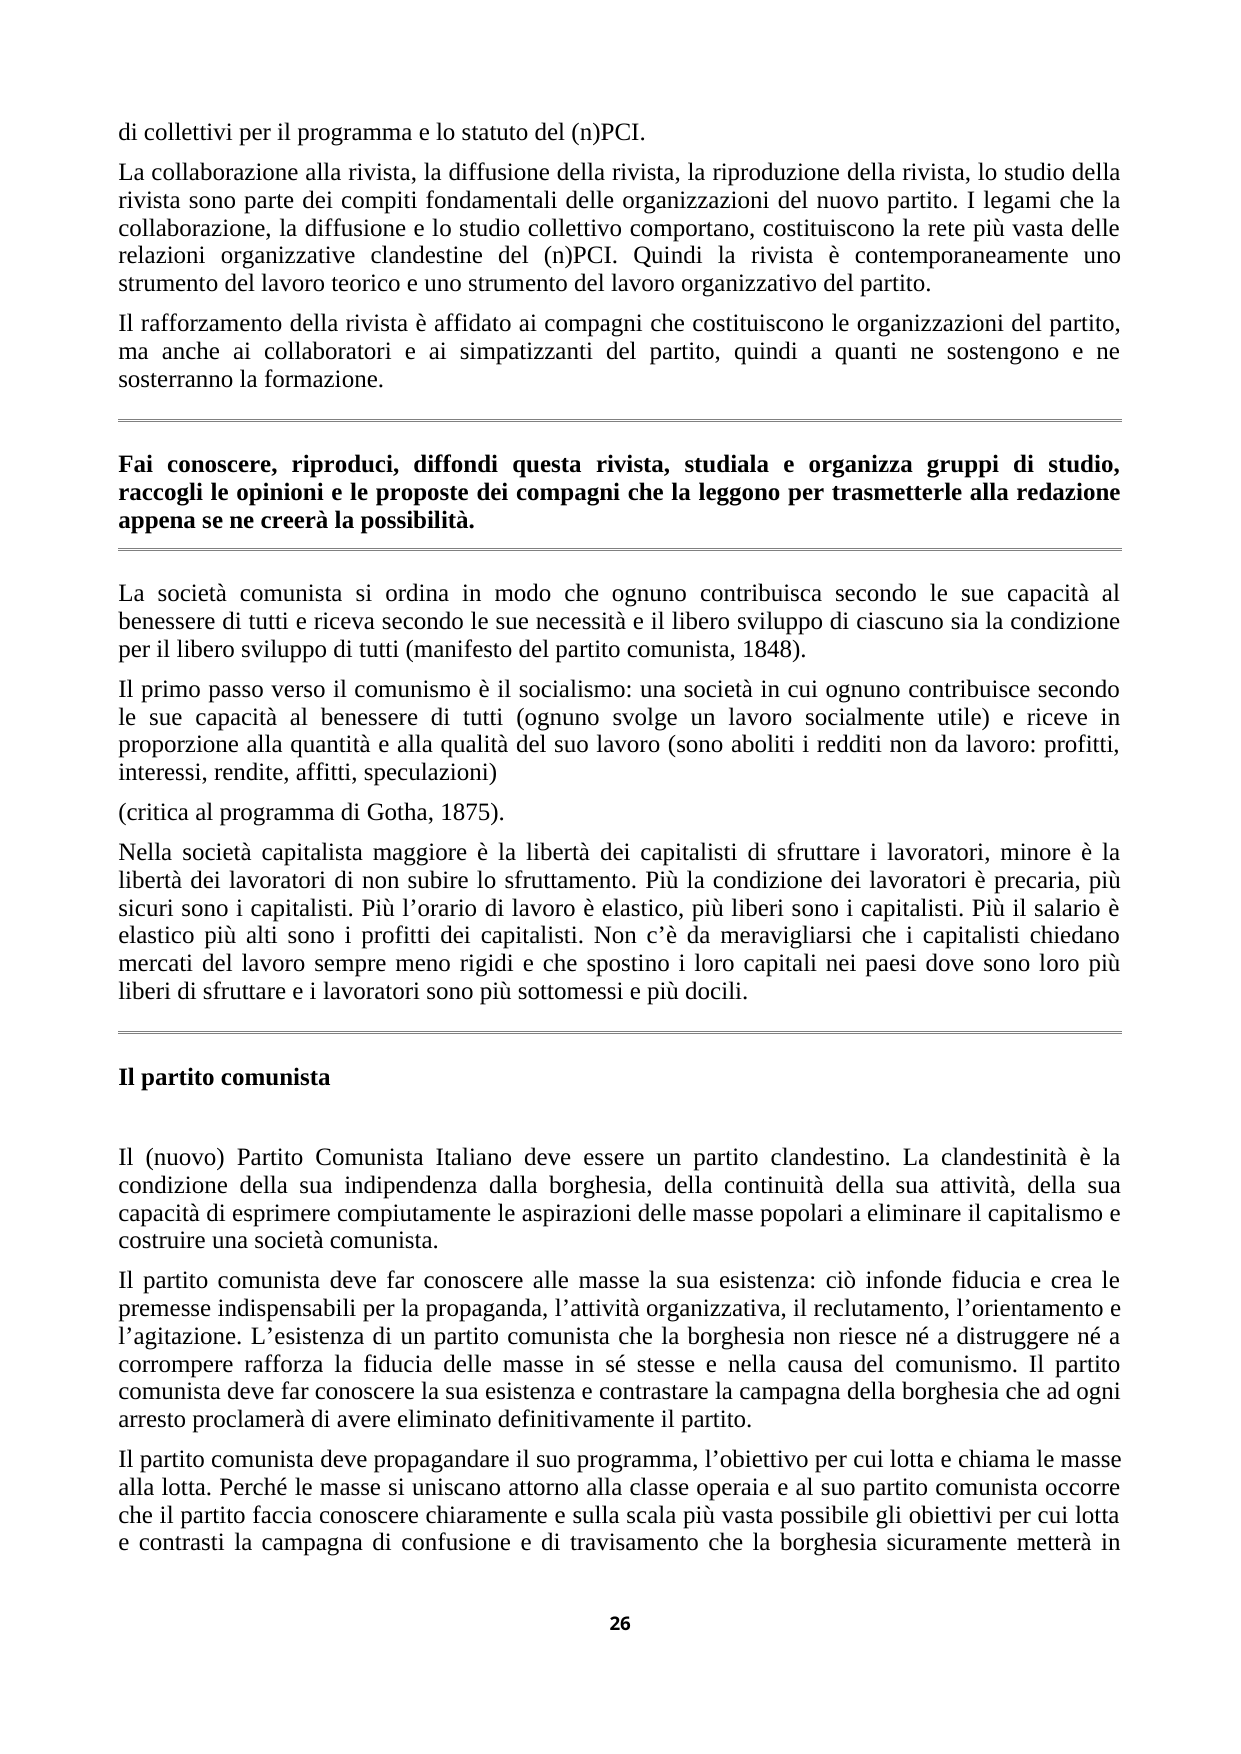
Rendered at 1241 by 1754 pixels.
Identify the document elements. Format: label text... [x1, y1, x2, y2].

text La società comunista si ordina in modo che ognuno contribuisca secondo le sue capacità al benessere di tutti e riceva secondo le sue necessità e il libero sviluppo di ciascuno sia la condizione per il libero sviluppo di tutti (manifesto del partito comunista, 1848). [118, 579, 1122, 662]
text Fai conoscere, riproduci, diffondi questa rivista, studiala e organizza gruppi di studio, raccogli le opinioni e le proposte dei compagni che la leggono per trasmetterle alla redazione appena se ne creerà la possibilità. [118, 451, 1122, 534]
text Il rafforzamento della rivista è affidato ai compagni che costituiscono le organizzazioni del partito, ma anche ai collaboratori e ai simpatizzanti del partito, quindi a quanti ne sostengono e ne sosterranno la formazione. [118, 309, 1122, 392]
text Il partito comunista [118, 1063, 1122, 1091]
text La collaborazione alla rivista, la diffusione della rivista, la riproduzione della rivista, lo studio della rivista sono parte dei compiti fondamentali delle organizzazioni del nuovo partito. I legami che la collaborazione, la diffusione e lo studio collettivo comportano, costituiscono la rete più vasta delle relazioni organizzative clandestine del (n)PCI. Quindi la rivista è contemporaneamente uno strumento del lavoro teorico e uno strumento del lavoro organizzativo del partito. [118, 158, 1122, 297]
text di collettivi per il programma e lo statuto del (n)PCI. [118, 118, 1122, 146]
text (critica al programma di Gotha, 1875). [118, 798, 1122, 826]
text Il (nuovo) Partito Comunista Italiano deve essere un partito clandestino. La clandestinità è la condizione della sua indipendenza dalla borghesia, della continuità della sua attività, della sua capacità di esprimere compiutamente le aspirazioni delle masse popolari a eliminare il capitalismo e costruire una società comunista. [118, 1143, 1122, 1254]
text Nella società capitalista maggiore è la libertà dei capitalisti di sfruttare i lavoratori, minore è la libertà dei lavoratori di non subire lo sfruttamento. Più la condizione dei lavoratori è precaria, più sicuri sono i capitalisti. Più l’orario di lavoro è elastico, più liberi sono i capitalisti. Più il salario è elastico più alti sono i profitti dei capitalisti. Non c’è da meravigliarsi che i capitalisti chiedano mercati del lavoro sempre meno rigidi e che spostino i loro capitali nei paesi dove sono loro più liberi di sfruttare e i lavoratori sono più sottomessi e più docili. [118, 838, 1122, 1005]
text Il partito comunista deve propagandare il suo programma, l’obiettivo per cui lotta e chiama le masse alla lotta. Perché le masse si uniscano attorno alla classe operaia e al suo partito comunista occorre che il partito faccia conoscere chiaramente e sulla scala più vasta possibile gli obiettivi per cui lotta e contrasti la campagna di confusione e di travisamento che la borghesia sicuramente metterà in [118, 1445, 1122, 1556]
text Il primo passo verso il comunismo è il socialismo: una società in cui ognuno contribuisce secondo le sue capacità al benessere di tutti (ognuno svolge un lavoro socialmente utile) e riceve in proporzione alla quantità e alla qualità del suo lavoro (sono aboliti i redditi non da lavoro: profitti, interessi, rendite, affitti, speculazioni) [118, 675, 1122, 786]
text Il partito comunista deve far conoscere alle masse la sua esistenza: ciò infonde fiducia e crea le premesse indispensabili per la propaganda, l’attività organizzativa, il reclutamento, l’orientamento e l’agitazione. L’esistenza di un partito comunista che la borghesia non riesce né a distruggere né a corrompere rafforza la fiducia delle masse in sé stesse e nella causa del comunismo. Il partito comunista deve far conoscere la sua esistenza e contrastare la campagna della borghesia che ad ogni arresto proclamerà di avere eliminato definitivamente il partito. [118, 1267, 1122, 1433]
